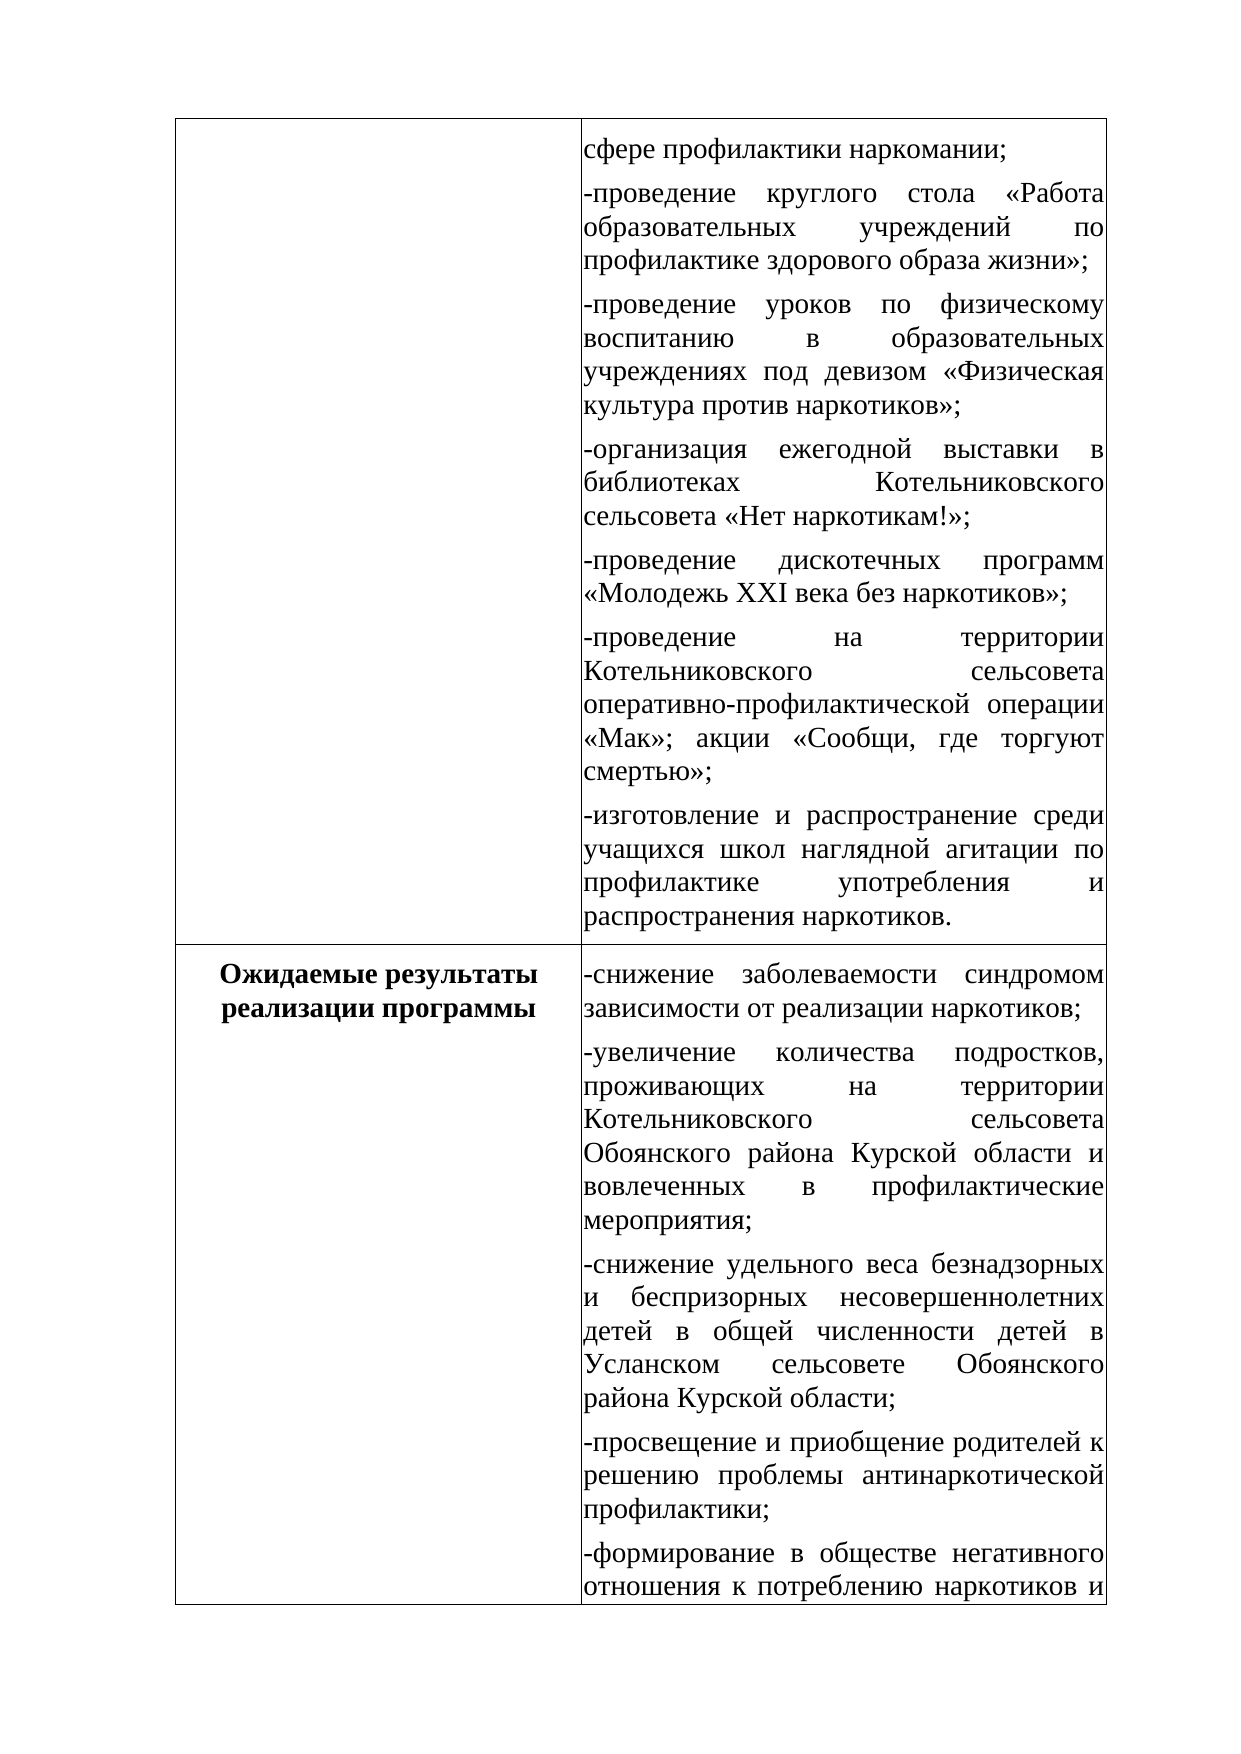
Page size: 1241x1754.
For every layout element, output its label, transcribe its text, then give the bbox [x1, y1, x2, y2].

table_cell [176, 119, 581, 943]
table_cell -снижение заболеваемости синдромом зависимости от реализации наркотиков; -увеличение количества подростков, проживающих на территории Котельниковского сельсовета Обоянского района Курской области и вовлеченных в профилактические мероприятия; -снижение удельного веса безнадзорных и беспризорных несовершеннолетних детей в общей численности детей в Усланском сельсовете Обоянского района Курской области; -просвещение и приобщение родителей к решению проблемы антинаркотической профилактики; -формирование в обществе негативного отношения к потреблению наркотиков и [582, 945, 1106, 1603]
table_cell Ожидаемые результаты реализации программы [176, 945, 581, 1603]
table_cell сфере профилактики наркомании; -проведение круглого стола «Работа образовательных учреждений по профилактике здорового образа жизни»; -проведение уроков по физическому воспитанию в образовательных учреждениях под девизом «Физическая культура против наркотиков»; -организация ежегодной выставки в библиотеках Котельниковского сельсовета «Нет наркотикам!»; -проведение дискотечных программ «Молодежь XXI века без наркотиков»; -проведение на территории Котельниковского сельсовета оперативно-профилактической операции «Мак»; акции «Сообщи, где торгуют смертью»; -изготовление и распространение среди учащихся школ наглядной агитации по профилактике употребления и распространения наркотиков. [582, 119, 1106, 943]
